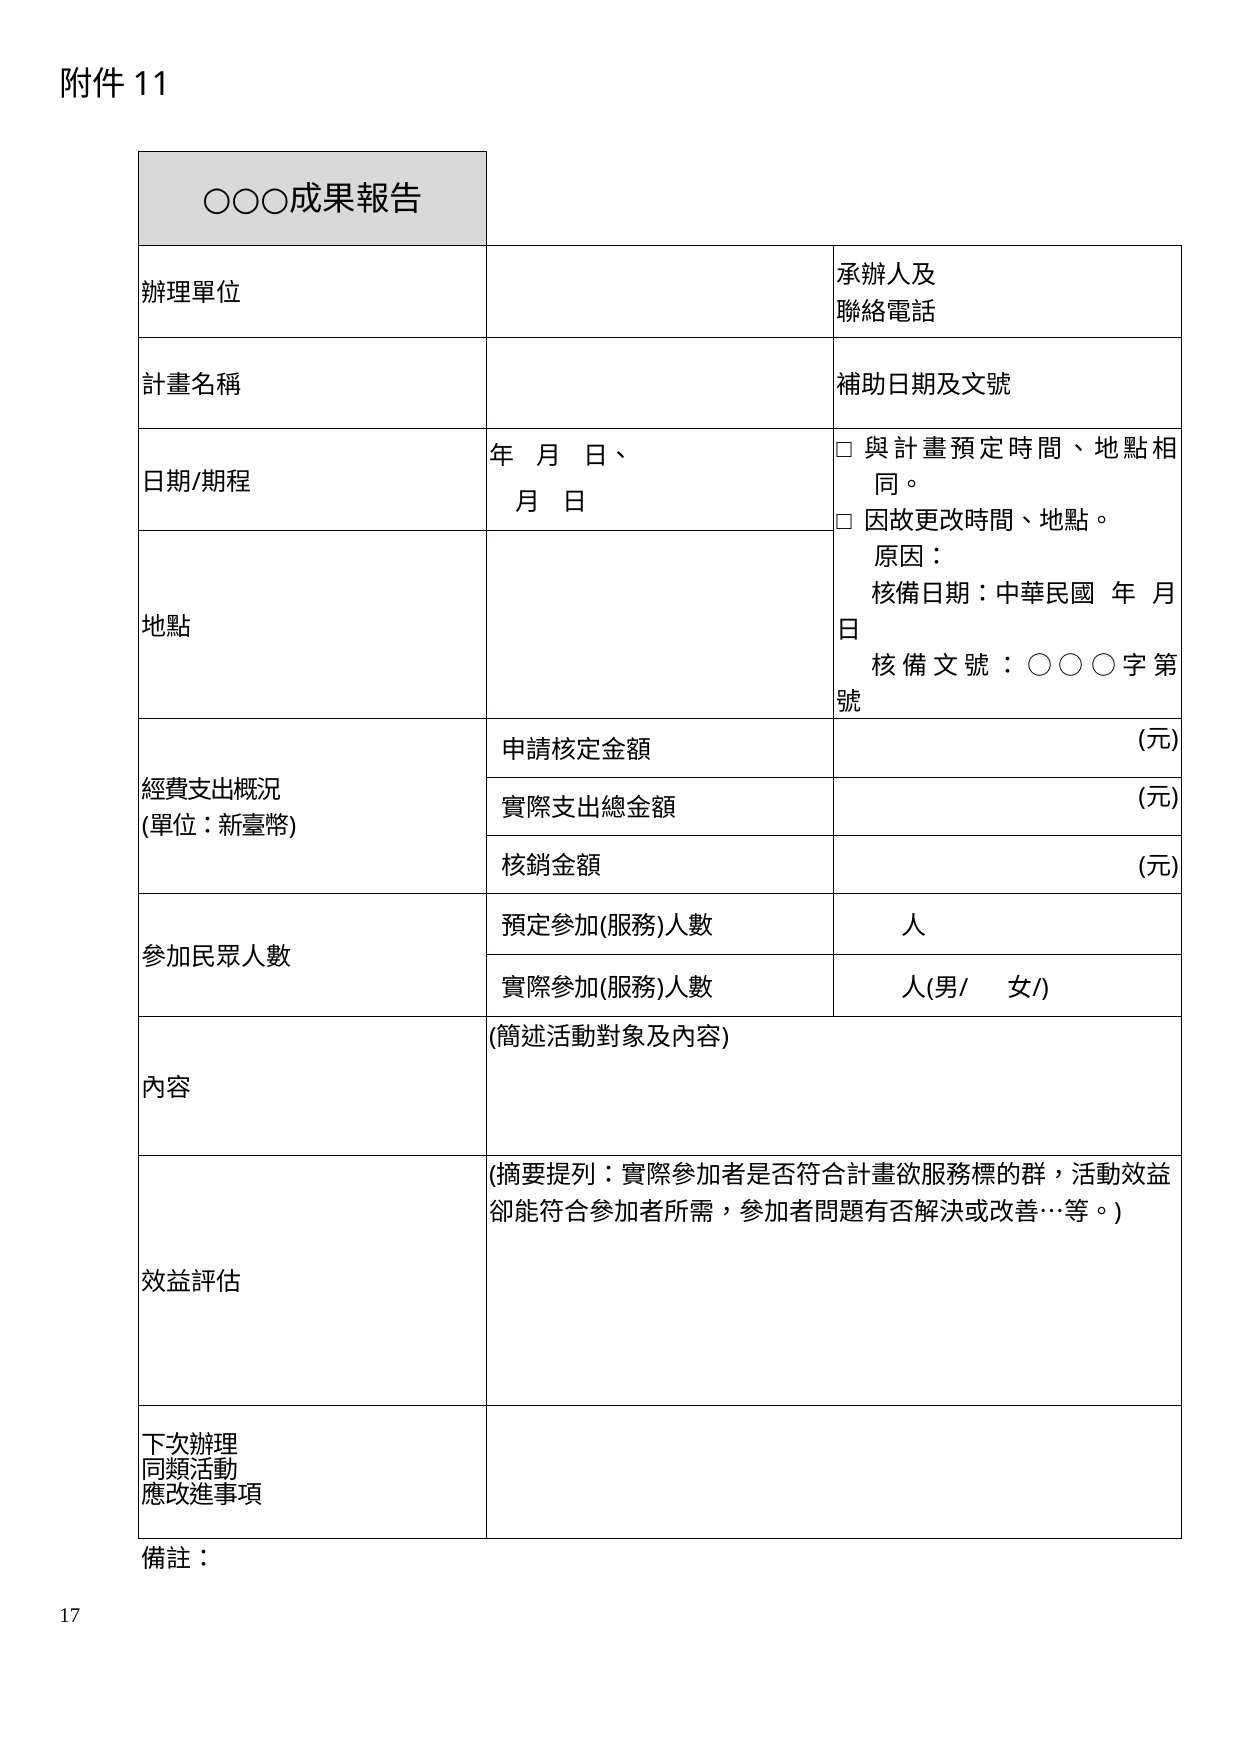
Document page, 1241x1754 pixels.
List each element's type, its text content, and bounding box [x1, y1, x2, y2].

table_cell 備註： [139, 1539, 486, 1602]
table_cell (摘要提列：實際參加者是否符合計畫欲服務標的群，活動效益卻能符合參加者所需，參加者問題有否解決或改善…等。) [487, 1156, 1181, 1405]
table_cell 日期/期程 [139, 429, 486, 530]
table_cell [487, 338, 833, 428]
table_cell 效益評估 [139, 1156, 486, 1405]
table_cell 實際支出總金額 [487, 778, 833, 834]
table_cell 與計畫預定時間、地點相同。 因故更改時間、地點。 原因： 核備日期：中華民國 年 月 日 核備文號：○○○字第 號 [834, 429, 1181, 718]
table_cell [487, 1406, 1181, 1537]
table_cell 人 [834, 894, 1181, 954]
table_cell 承辦人及 聯絡電話 [834, 246, 1181, 336]
text 附件11 [59, 59, 1181, 105]
table_cell (簡述活動對象及內容) [487, 1017, 1181, 1154]
table_cell 申請核定金額 [487, 719, 833, 776]
table_cell 補助日期及文號 [834, 338, 1181, 428]
table_cell 年 月 日、 月 日 [487, 429, 833, 530]
table_cell 地點 [139, 531, 486, 718]
table_cell [487, 246, 833, 336]
table_cell 內容 [139, 1017, 486, 1154]
table_cell 人(男/ 女/) [834, 955, 1181, 1016]
table_cell (元) [834, 719, 1181, 776]
table_cell 實際參加(服務)人數 [487, 955, 833, 1016]
table_cell 辦理單位 [139, 246, 486, 336]
table_cell 核銷金額 [487, 836, 833, 893]
table_cell 參加民眾人數 [139, 894, 486, 1016]
table_cell 下次辦理 同類活動 應改進事項 [139, 1406, 486, 1537]
table_cell 計畫名稱 [139, 338, 486, 428]
table_header ○○○成果報告 [139, 152, 486, 245]
table_cell (元) [834, 778, 1181, 834]
table_cell 預定參加(服務)人數 [487, 894, 833, 954]
table_cell (元) [834, 836, 1181, 893]
table_cell [487, 531, 833, 718]
table_cell 經費支出概況 (單位：新臺幣) [139, 719, 486, 893]
